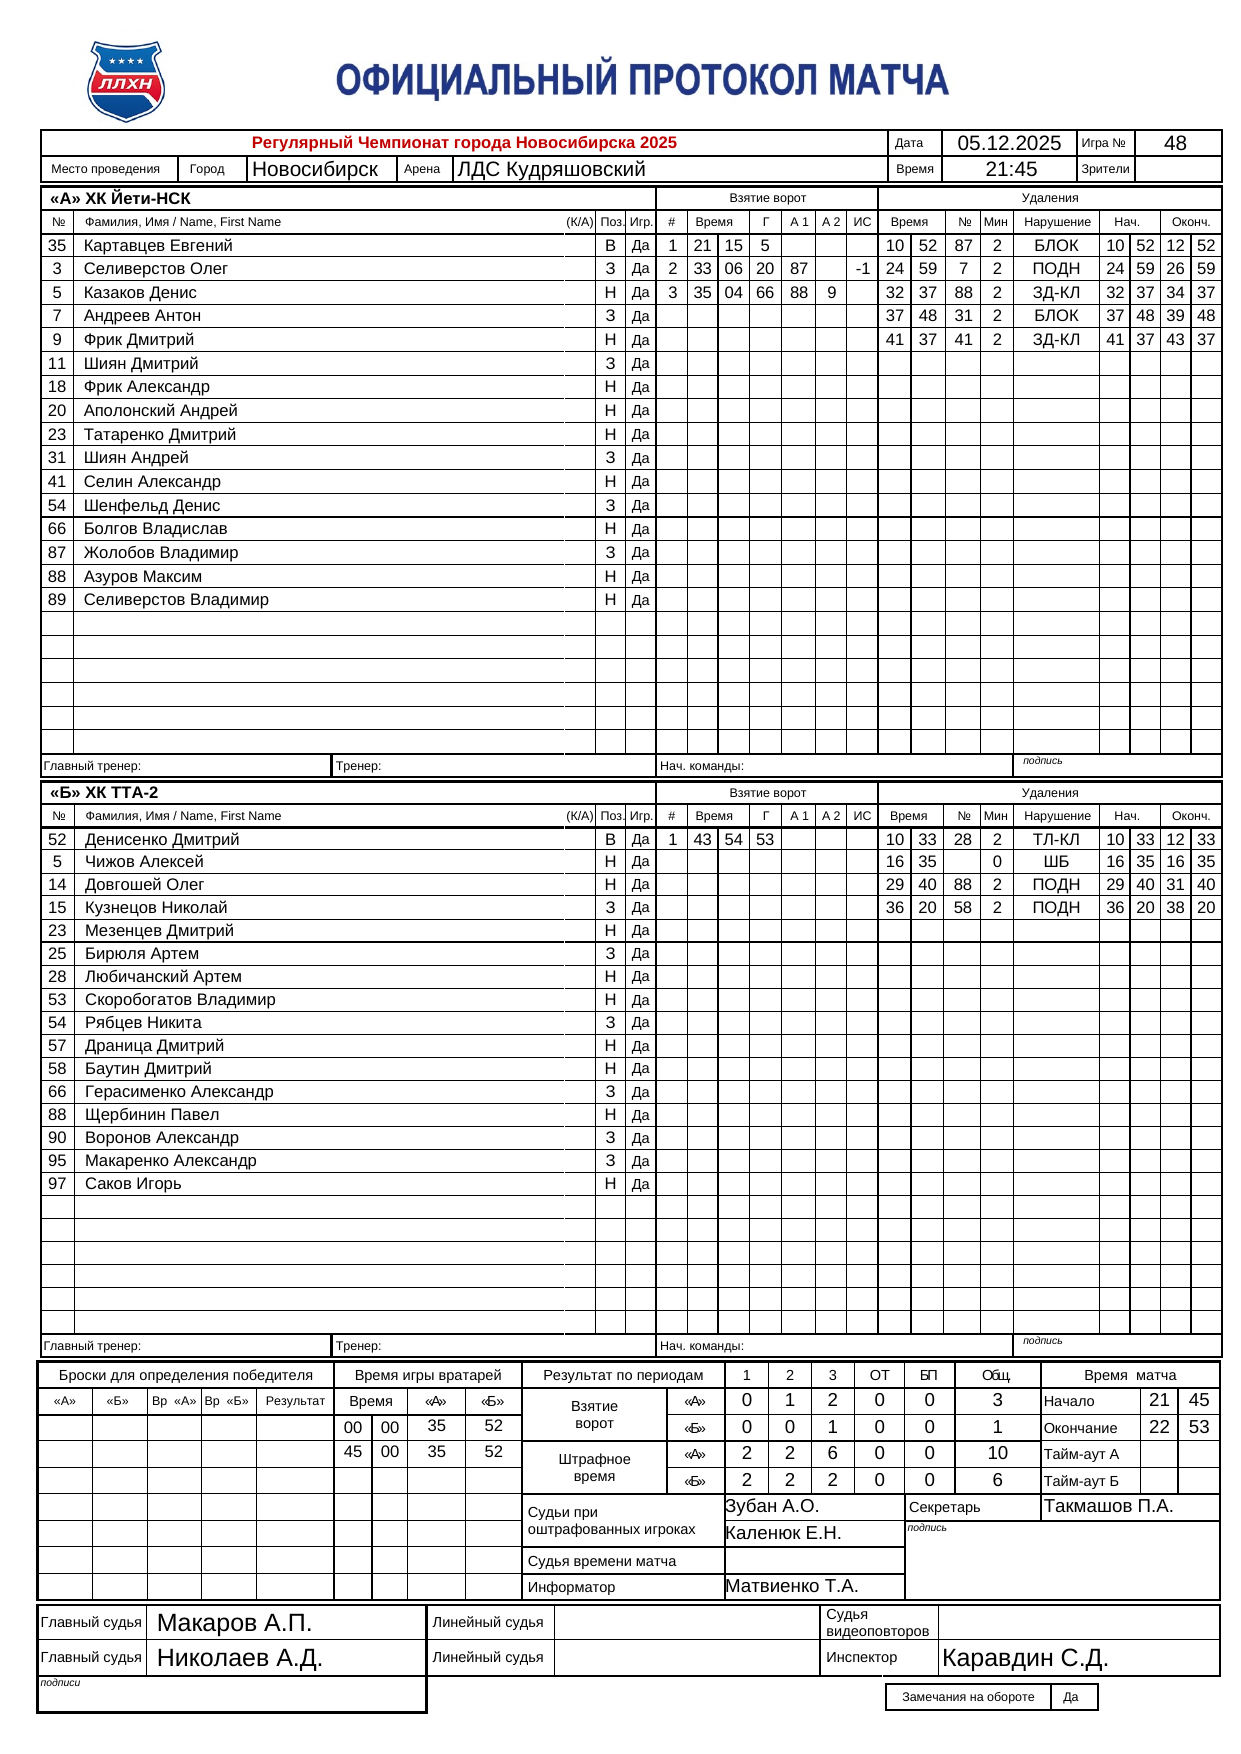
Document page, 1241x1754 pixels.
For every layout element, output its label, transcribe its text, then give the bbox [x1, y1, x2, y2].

table_cell Татаренко Дмитрий [74, 423, 564, 445]
table_cell [944, 920, 980, 941]
table_cell [1161, 920, 1190, 941]
table_cell 90 [42, 1127, 74, 1149]
table_cell [816, 1150, 846, 1172]
table_cell [719, 1104, 749, 1126]
table_cell Да [626, 494, 655, 516]
table_cell [626, 1242, 655, 1264]
table_cell [565, 565, 595, 587]
table_cell [1100, 1288, 1129, 1310]
table_cell [719, 518, 749, 540]
table_cell [1014, 376, 1099, 398]
table_cell [657, 730, 687, 753]
table_cell 40 [1192, 874, 1221, 895]
table_cell Саков Игорь [75, 1173, 564, 1195]
table_cell 52 [1131, 235, 1160, 256]
table_cell 88 [944, 874, 980, 895]
table_cell [1100, 1219, 1129, 1241]
table_cell [565, 1081, 595, 1103]
table_cell [719, 920, 749, 941]
table_cell [1192, 565, 1221, 587]
table_cell Оконч. [1161, 211, 1221, 233]
table_cell [565, 850, 595, 872]
table_cell Н [596, 376, 625, 398]
table_header ОТ [855, 1363, 904, 1387]
table_cell [847, 328, 877, 351]
table_cell [596, 730, 625, 753]
table_cell Нач. команды: [657, 1335, 1012, 1356]
table_cell Новосибирск [248, 157, 396, 181]
table_cell [1161, 1311, 1190, 1333]
table_cell [565, 612, 595, 634]
table_cell [782, 1012, 815, 1033]
table_cell [782, 1288, 815, 1310]
table_cell [1014, 352, 1099, 374]
table_cell [1192, 1035, 1221, 1057]
table_cell [688, 470, 717, 493]
table_cell [1131, 612, 1160, 634]
table_cell [1131, 1196, 1160, 1218]
table_cell [657, 518, 687, 540]
table_cell [847, 683, 877, 706]
table_cell [1100, 1058, 1129, 1079]
table_cell 22 [1141, 1415, 1177, 1440]
table_cell [750, 1035, 781, 1057]
table_cell [565, 636, 595, 658]
table_cell [981, 659, 1013, 682]
table_cell 87 [946, 235, 980, 256]
table_cell [565, 1242, 595, 1264]
table_cell [565, 518, 595, 540]
table_cell [750, 683, 781, 706]
table_cell БЛОК [1014, 235, 1099, 256]
table_cell [847, 1196, 877, 1218]
table_cell [148, 1521, 201, 1546]
table_cell Н [596, 1173, 625, 1195]
table_cell [944, 1265, 980, 1287]
table_cell Линейный судья [428, 1606, 554, 1639]
table_cell 37 [1131, 328, 1160, 351]
table_cell подпись [906, 1522, 1219, 1599]
table_cell [688, 612, 717, 634]
table_cell А 2 [816, 211, 846, 233]
table_cell Арена [398, 157, 452, 181]
table_cell Селиверстов Олег [74, 257, 564, 280]
table_cell [879, 518, 910, 540]
table_cell ЛДС Кудряшовский [454, 157, 887, 181]
table_cell [946, 730, 980, 753]
table_cell [74, 636, 564, 658]
table_cell [912, 1311, 943, 1333]
table_cell [1100, 659, 1129, 682]
table_cell [1131, 1058, 1160, 1079]
table_cell [1192, 1219, 1221, 1241]
table_cell [816, 850, 846, 872]
table_cell [1161, 1196, 1190, 1218]
table_cell [688, 874, 717, 895]
table_cell 0 [905, 1442, 954, 1467]
table_cell 0 [905, 1468, 954, 1493]
table_cell [847, 305, 877, 327]
table_cell [688, 966, 717, 987]
table_cell [719, 1311, 749, 1333]
table_cell [1100, 376, 1129, 398]
table_cell # [657, 211, 687, 233]
table_cell [912, 1242, 943, 1264]
table_cell [912, 636, 945, 658]
table_cell [75, 1265, 564, 1287]
table_cell [847, 1150, 877, 1172]
table_cell 10 [879, 829, 910, 849]
table_cell Да [626, 850, 655, 872]
table_cell [1014, 1081, 1099, 1103]
table_cell 2 [769, 1468, 811, 1493]
table_cell [750, 1196, 781, 1218]
table_cell [847, 943, 877, 964]
table_cell [879, 943, 910, 964]
table_cell [1131, 1311, 1160, 1333]
table_cell [981, 352, 1013, 374]
table_cell 18 [42, 376, 73, 398]
table_cell [981, 683, 1013, 706]
table_cell «А» [39, 1389, 92, 1413]
table_cell 2 [657, 257, 687, 280]
table_cell Главный тренер: [42, 1335, 330, 1356]
table_cell Андреев Антон [74, 305, 564, 327]
table_cell [596, 1265, 625, 1287]
table_cell [981, 494, 1013, 516]
table_cell 35 [408, 1416, 465, 1440]
table_cell [981, 1173, 1013, 1195]
table_cell [1161, 470, 1190, 493]
table_cell [719, 494, 749, 516]
table_cell [816, 1127, 846, 1149]
table_cell [879, 565, 910, 587]
table_cell Н [596, 920, 625, 941]
table_cell [39, 1494, 92, 1520]
table_cell [39, 1416, 92, 1440]
table_cell [657, 1196, 687, 1218]
table_cell 21 [688, 235, 717, 256]
table_cell [816, 683, 846, 706]
table_cell [1131, 1219, 1160, 1241]
table_cell Драница Дмитрий [75, 1035, 564, 1057]
table_cell [719, 874, 749, 895]
table_cell [719, 1012, 749, 1033]
table_cell [335, 1574, 371, 1599]
table_cell Селин Александр [74, 470, 564, 493]
table_cell [719, 707, 749, 729]
table_cell [1100, 920, 1129, 941]
table_cell [1161, 1127, 1190, 1149]
table_cell [202, 1574, 256, 1599]
table_cell (К/А) [565, 805, 595, 826]
table_cell 88 [782, 281, 815, 303]
table_cell [565, 1058, 595, 1079]
table_cell Да [626, 565, 655, 587]
table_cell 66 [42, 1081, 74, 1103]
table_cell [657, 683, 687, 706]
table_cell 52 [1192, 235, 1221, 256]
table_cell [719, 399, 749, 422]
table_cell [565, 896, 595, 918]
table_cell 35 [688, 281, 717, 303]
table_cell 37 [1131, 281, 1160, 303]
table_cell 29 [1100, 874, 1129, 895]
table_cell Да [626, 874, 655, 895]
table_cell [565, 707, 595, 729]
table_cell Да [626, 1058, 655, 1079]
table_cell [1192, 1058, 1221, 1079]
table_cell [816, 352, 846, 374]
table_cell [782, 1196, 815, 1218]
table_cell [719, 1288, 749, 1310]
table_cell [816, 494, 846, 516]
table_cell [1100, 352, 1129, 374]
table_cell [912, 423, 945, 445]
table_cell Время [688, 805, 749, 826]
table_cell [847, 1311, 877, 1333]
table_cell 2 [981, 874, 1013, 895]
table_cell ИС [847, 211, 877, 233]
table_cell [1131, 1012, 1160, 1033]
table_cell [912, 1196, 943, 1218]
table_cell Казаков Денис [74, 281, 564, 303]
table_cell [657, 850, 687, 872]
table_cell [1161, 352, 1190, 374]
table_cell [688, 1311, 717, 1333]
table_cell [719, 1127, 749, 1149]
table_cell [719, 541, 749, 564]
table_cell [1014, 1173, 1099, 1195]
table_cell [1161, 541, 1190, 564]
table_cell Взятие ворот [523, 1389, 666, 1440]
table_cell А 2 [816, 805, 846, 826]
table_cell «Б» [668, 1468, 724, 1493]
table_cell [946, 423, 980, 445]
table_cell Да [626, 1012, 655, 1033]
table_cell 20 [1192, 896, 1221, 918]
table_cell [75, 1288, 564, 1310]
table_cell 52 [912, 235, 945, 256]
table_cell 00 [335, 1416, 371, 1440]
table_cell [981, 920, 1013, 941]
table_cell [408, 1521, 465, 1546]
table_cell 21:45 [943, 157, 1076, 181]
table_cell [879, 1265, 910, 1287]
table_cell Зубан А.О. [726, 1495, 904, 1520]
table_cell [1100, 683, 1129, 706]
table_cell [912, 1058, 943, 1079]
table_cell [719, 446, 749, 469]
table_cell [981, 707, 1013, 729]
table_cell 35 [408, 1441, 465, 1467]
table_cell [1192, 1173, 1221, 1195]
table_cell Тренер: [333, 1335, 655, 1356]
table_cell (К/А) [565, 211, 595, 233]
table_cell Да [626, 423, 655, 445]
table_header «Б» ХК ТТА-2 [42, 783, 655, 803]
table_cell 34 [1161, 281, 1190, 303]
table_cell № [946, 211, 980, 233]
table_cell Тайм-аут Б [1042, 1468, 1140, 1493]
table_cell [1192, 966, 1221, 987]
table_cell [1131, 588, 1160, 611]
table_cell [408, 1547, 465, 1573]
table_cell [74, 730, 564, 753]
table_cell [847, 707, 877, 729]
table_cell [1192, 1012, 1221, 1033]
table_cell [74, 659, 564, 682]
table_cell 6 [812, 1442, 854, 1467]
table_cell [847, 659, 877, 682]
table_cell [750, 399, 781, 422]
table_cell [847, 494, 877, 516]
table_cell 0 [855, 1468, 904, 1493]
table_cell 95 [42, 1150, 74, 1172]
table_cell Линейный судья [428, 1640, 554, 1675]
table_cell [847, 636, 877, 658]
table_cell [719, 943, 749, 964]
table_cell [879, 1173, 910, 1195]
table_cell З [596, 1150, 625, 1172]
table_cell ПОДН [1014, 257, 1099, 280]
table_cell 41 [946, 328, 980, 351]
table_cell Н [596, 1058, 625, 1079]
table_cell [1131, 1127, 1160, 1149]
table_cell Да [626, 257, 655, 280]
table_cell [1161, 376, 1190, 398]
table_cell [912, 1012, 943, 1033]
table_cell [1192, 707, 1221, 729]
table_cell [750, 588, 781, 611]
table_cell [981, 1288, 1013, 1310]
table_cell [626, 683, 655, 706]
table_cell [981, 376, 1013, 398]
table_cell Денисенко Дмитрий [75, 829, 564, 849]
table_cell [912, 1265, 943, 1287]
table_cell [565, 423, 595, 445]
table_cell [719, 352, 749, 374]
table_cell [688, 1242, 717, 1264]
table_cell [688, 446, 717, 469]
table_cell Такмашов П.А. [1042, 1495, 1219, 1520]
table_cell [657, 874, 687, 895]
table_cell Н [596, 989, 625, 1011]
table_cell [750, 1242, 781, 1264]
table_cell [657, 896, 687, 918]
table_cell [782, 305, 815, 327]
table_cell 35 [42, 235, 73, 256]
table_header Игра № [1078, 131, 1134, 155]
table_cell [1014, 1104, 1099, 1126]
table_cell [719, 1196, 749, 1218]
table_cell [912, 1127, 943, 1149]
table_cell «А» [408, 1389, 465, 1413]
table_cell [1014, 470, 1099, 493]
table_cell [1192, 1150, 1221, 1172]
table_cell [42, 1265, 74, 1287]
table_cell [1014, 1196, 1099, 1218]
table_cell [1192, 588, 1221, 611]
table_cell 31 [42, 446, 73, 469]
table_cell [847, 989, 877, 1011]
table_cell [565, 281, 595, 303]
table_cell [657, 1035, 687, 1057]
table_cell [626, 1311, 655, 1333]
table_cell [257, 1441, 333, 1467]
table_cell [782, 376, 815, 398]
table_cell [750, 1311, 781, 1333]
table_cell [565, 494, 595, 516]
table_cell [657, 470, 687, 493]
table_cell [750, 470, 781, 493]
table_cell [1192, 1265, 1221, 1287]
table_cell Да [626, 1127, 655, 1149]
table_cell Нарушение [1014, 805, 1099, 826]
table_cell 7 [946, 257, 980, 280]
table_cell [847, 588, 877, 611]
table_cell Окончание [1042, 1415, 1140, 1440]
table_cell [565, 966, 595, 987]
table_cell [782, 446, 815, 469]
table_cell А 1 [782, 805, 815, 826]
table_cell [847, 1012, 877, 1033]
table_cell № [42, 211, 73, 233]
table_cell 45 [335, 1441, 371, 1467]
table_cell Н [596, 1035, 625, 1057]
table_cell Секретарь [906, 1495, 1040, 1520]
table_cell [408, 1468, 465, 1493]
table_cell 00 [373, 1441, 407, 1467]
table_cell 48 [912, 305, 945, 327]
table_cell [42, 659, 73, 682]
table_cell [981, 612, 1013, 634]
table_cell [782, 966, 815, 987]
table_cell ИС [847, 805, 877, 826]
table_cell [944, 1219, 980, 1241]
table_cell [912, 588, 945, 611]
table_cell 20 [42, 399, 73, 422]
table_cell [782, 636, 815, 658]
table_cell [981, 565, 1013, 587]
table_cell 10 [956, 1442, 1040, 1467]
table_cell [847, 1288, 877, 1310]
table_cell [657, 659, 687, 682]
table_cell [1100, 1173, 1129, 1195]
table_cell [719, 423, 749, 445]
table_cell [1131, 446, 1160, 469]
table_cell 2 [726, 1468, 768, 1493]
table_cell [782, 470, 815, 493]
table_cell 66 [750, 281, 781, 303]
table_cell [981, 588, 1013, 611]
table_cell 54 [42, 494, 73, 516]
table_cell [847, 1173, 877, 1195]
table_cell [719, 1081, 749, 1103]
table_cell [657, 352, 687, 374]
table_cell [981, 1311, 1013, 1333]
table_cell [688, 1150, 717, 1172]
table_cell Да [626, 943, 655, 964]
table_cell [1161, 659, 1190, 682]
table_cell [750, 376, 781, 398]
table_cell [847, 518, 877, 540]
table_cell 87 [782, 257, 815, 280]
table_cell [981, 470, 1013, 493]
table_cell [657, 446, 687, 469]
table_cell [879, 1242, 910, 1264]
table_cell [816, 1196, 846, 1218]
table_cell Да [626, 896, 655, 918]
table_header Взятие ворот [657, 783, 877, 803]
table_cell [912, 1104, 943, 1126]
table_cell [1131, 352, 1160, 374]
table_cell [657, 423, 687, 445]
table_cell [847, 446, 877, 469]
table_cell [816, 399, 846, 422]
table_cell [782, 588, 815, 611]
table_cell [816, 541, 846, 564]
table_cell [408, 1574, 465, 1599]
table_cell [912, 683, 945, 706]
table_cell [1131, 636, 1160, 658]
table_cell 59 [1131, 257, 1160, 280]
table_cell [750, 1104, 781, 1126]
table_cell 35 [912, 850, 943, 872]
table_cell Да [626, 1035, 655, 1057]
table_cell [1192, 989, 1221, 1011]
table_cell [1192, 399, 1221, 422]
table_cell [782, 352, 815, 374]
table_cell [782, 707, 815, 729]
table_cell [879, 1219, 910, 1241]
table_cell З [596, 352, 625, 374]
table_cell Щербинин Павел [75, 1104, 564, 1126]
table_cell [719, 1058, 749, 1079]
table_cell 15 [719, 235, 749, 256]
table_cell [750, 494, 781, 516]
table_cell [750, 423, 781, 445]
table_cell 31 [946, 305, 980, 327]
table_cell [1161, 943, 1190, 964]
table_cell [1131, 659, 1160, 682]
table_cell [688, 636, 717, 658]
table_cell [74, 683, 564, 706]
table_cell [1014, 636, 1099, 658]
table_cell [912, 966, 943, 987]
table_cell [626, 659, 655, 682]
table_cell 52 [466, 1441, 521, 1467]
table_cell З [596, 541, 625, 564]
table_cell Герасименко Александр [75, 1081, 564, 1103]
table_cell [719, 850, 749, 872]
table_cell [202, 1416, 256, 1440]
table_cell [1014, 1035, 1099, 1057]
table_cell [912, 470, 945, 493]
table_cell Игр. [626, 211, 655, 233]
table_cell подписи [39, 1677, 425, 1711]
table_cell 2 [812, 1389, 854, 1413]
table_cell Макаров А.П. [147, 1606, 425, 1639]
table_cell Селиверстов Владимир [74, 588, 564, 611]
table_cell [257, 1468, 333, 1493]
table_cell [42, 730, 73, 753]
table_cell 53 [1179, 1415, 1219, 1440]
table_cell 0 [855, 1442, 904, 1467]
table_cell [719, 989, 749, 1011]
table_cell [657, 376, 687, 398]
table_cell [688, 1219, 717, 1241]
table_cell [782, 399, 815, 422]
table_cell [1100, 612, 1129, 634]
table_cell [782, 1104, 815, 1126]
table_cell [1131, 966, 1160, 987]
table_cell [42, 1311, 74, 1333]
table_cell [879, 1058, 910, 1079]
table_cell Да [626, 989, 655, 1011]
table_cell Да [626, 328, 655, 351]
table_cell [879, 659, 910, 682]
table_cell 48 [1131, 305, 1160, 327]
table_cell 1 [657, 829, 687, 849]
table_cell [879, 470, 910, 493]
table_cell Скоробогатов Владимир [75, 989, 564, 1011]
table_cell 48 [1192, 305, 1221, 327]
table_cell [1192, 352, 1221, 374]
table_header Удаления [879, 188, 1221, 209]
table_cell 33 [912, 829, 943, 849]
table_cell [719, 376, 749, 398]
table_cell [657, 494, 687, 516]
table_cell [782, 920, 815, 941]
table_cell [816, 1311, 846, 1333]
table_cell Да [626, 281, 655, 303]
table_cell [626, 1219, 655, 1241]
table_cell 5 [750, 235, 781, 256]
table_cell -1 [847, 257, 877, 280]
table_cell [1100, 730, 1129, 753]
table_cell Н [596, 565, 625, 587]
table_cell [981, 399, 1013, 422]
table_cell [944, 1311, 980, 1333]
table_cell [719, 1035, 749, 1057]
table_cell [719, 1173, 749, 1195]
table_cell [688, 896, 717, 918]
table_header Результат по периодам [523, 1363, 724, 1387]
table_cell [1192, 1104, 1221, 1126]
table_cell [981, 1081, 1013, 1103]
table_cell [596, 659, 625, 682]
table_cell [782, 565, 815, 587]
table_cell [816, 920, 846, 941]
table_cell Да [626, 1173, 655, 1195]
table_cell 16 [879, 850, 910, 872]
table_cell [1131, 683, 1160, 706]
table_cell [946, 636, 980, 658]
table_cell [335, 1494, 371, 1520]
table_cell [1014, 989, 1099, 1011]
table_cell [912, 1150, 943, 1172]
table_cell [719, 966, 749, 987]
table_cell 15 [42, 896, 74, 918]
table_cell [626, 1288, 655, 1310]
table_cell [373, 1574, 407, 1599]
table_cell [93, 1416, 147, 1440]
table_cell [1131, 1265, 1160, 1287]
table_cell № [42, 805, 74, 826]
table_cell 25 [42, 943, 74, 964]
table_cell [912, 989, 943, 1011]
table_cell 5 [42, 281, 73, 303]
table_cell Н [596, 874, 625, 895]
table_cell Г [750, 805, 781, 826]
table_cell Поз. [596, 211, 625, 233]
table_cell [944, 1035, 980, 1057]
table_cell 16 [1100, 850, 1129, 872]
table_cell [1161, 399, 1190, 422]
table_cell [946, 518, 980, 540]
table_cell [946, 541, 980, 564]
table_cell [816, 1265, 846, 1287]
table_cell [946, 494, 980, 516]
table_cell [847, 850, 877, 872]
table_cell [782, 1219, 815, 1241]
table_cell 24 [1100, 257, 1129, 280]
table_cell [39, 1441, 92, 1467]
table_cell БЛОК [1014, 305, 1099, 327]
table_cell [1014, 494, 1099, 516]
table_cell Фрик Александр [74, 376, 564, 398]
table_cell 0 [726, 1415, 768, 1440]
table_cell 9 [42, 328, 73, 351]
table_cell [42, 1288, 74, 1310]
table_cell [847, 1219, 877, 1241]
table_cell 52 [466, 1416, 521, 1440]
table_cell [596, 1242, 625, 1264]
table_cell [565, 235, 595, 256]
table_cell [688, 376, 717, 398]
table_header «А» ХК Йети-НСК [42, 188, 655, 209]
table_cell 24 [879, 257, 910, 280]
table_cell [782, 494, 815, 516]
table_cell [565, 1127, 595, 1149]
table_cell [688, 920, 717, 941]
table_cell [257, 1494, 333, 1520]
table_cell [657, 588, 687, 611]
table_cell 39 [1161, 305, 1190, 327]
table_cell [847, 541, 877, 564]
table_cell [981, 1104, 1013, 1126]
table_cell 58 [42, 1058, 74, 1079]
table_cell [1161, 1081, 1190, 1103]
table_cell [816, 612, 846, 634]
table_cell [657, 399, 687, 422]
table_cell 23 [42, 423, 73, 445]
table_cell [148, 1547, 201, 1573]
table_cell Вр «А» [148, 1389, 201, 1413]
table_cell [657, 989, 687, 1011]
table_cell [1161, 1012, 1190, 1033]
table_cell [1131, 1173, 1160, 1195]
table_cell З [596, 943, 625, 964]
table_cell [816, 328, 846, 351]
table_cell Мезенцев Дмитрий [75, 920, 564, 941]
table_cell [1100, 1081, 1129, 1103]
table_cell [847, 1242, 877, 1264]
table_cell Рябцев Никита [75, 1012, 564, 1033]
table_cell Инспектор [821, 1640, 938, 1675]
table_cell З [596, 896, 625, 918]
table_cell 32 [1100, 281, 1129, 303]
table_cell 41 [42, 470, 73, 493]
table_cell Макаренко Александр [75, 1150, 564, 1172]
table_cell [1131, 1104, 1160, 1126]
table_cell «А» [668, 1442, 724, 1467]
table_cell [981, 518, 1013, 540]
table_cell [719, 1242, 749, 1264]
table_cell [944, 1104, 980, 1126]
table_cell [688, 1012, 717, 1033]
table_cell [1100, 1035, 1129, 1057]
table_cell 10 [1100, 235, 1129, 256]
table_cell [1014, 1219, 1099, 1241]
table_cell [944, 1173, 980, 1195]
table_cell [879, 1035, 910, 1057]
table_cell [912, 1219, 943, 1241]
table_cell 14 [42, 874, 74, 895]
table_cell [816, 707, 846, 729]
table_cell [565, 943, 595, 964]
table_cell 0 [855, 1415, 904, 1440]
table_cell 21 [1141, 1389, 1177, 1413]
table_cell [1161, 636, 1190, 658]
table_cell [466, 1521, 521, 1546]
table_cell [782, 518, 815, 540]
table_cell [782, 683, 815, 706]
table_cell [1100, 399, 1129, 422]
table_cell [879, 446, 910, 469]
table_cell [946, 470, 980, 493]
table_cell [466, 1468, 521, 1493]
table_cell Да [626, 305, 655, 327]
table_cell 3 [42, 257, 73, 280]
table_cell [750, 920, 781, 941]
table_cell [555, 1606, 819, 1639]
table_cell В [596, 235, 625, 256]
table_cell 20 [912, 896, 943, 918]
table_cell [1192, 518, 1221, 540]
table_cell [1100, 446, 1129, 469]
table_cell [1100, 707, 1129, 729]
table_cell ШБ [1014, 850, 1099, 872]
table_cell Судьи при оштрафованных игроках [523, 1495, 724, 1546]
table_cell 28 [42, 966, 74, 987]
table_cell [1131, 423, 1160, 445]
table_cell [688, 943, 717, 964]
table_cell [565, 305, 595, 327]
table_cell [750, 1219, 781, 1241]
table_cell [912, 659, 945, 682]
table_cell Чижов Алексей [75, 850, 564, 872]
table_cell Жолобов Владимир [74, 541, 564, 564]
table_cell [688, 1035, 717, 1057]
table_cell [1100, 541, 1129, 564]
table_cell [1131, 518, 1160, 540]
table_cell [750, 612, 781, 634]
table_cell [1100, 588, 1129, 611]
table_cell [816, 1242, 846, 1264]
table_cell Да [626, 1081, 655, 1103]
table_cell ПОДН [1014, 874, 1099, 895]
table_cell [1131, 1035, 1160, 1057]
table_cell [879, 989, 910, 1011]
table_cell [782, 328, 815, 351]
table_cell [1014, 565, 1099, 587]
table_cell [42, 707, 73, 729]
table_cell 89 [42, 588, 73, 611]
table_cell [565, 683, 595, 706]
table_cell [1192, 683, 1221, 706]
table_cell [944, 1150, 980, 1172]
table_cell [93, 1441, 147, 1467]
table_cell Время [879, 211, 945, 233]
table_cell Время [335, 1389, 407, 1413]
table_cell 37 [1100, 305, 1129, 327]
table_cell [944, 1127, 980, 1149]
table_cell [981, 1150, 1013, 1172]
table_cell [750, 1150, 781, 1172]
table_cell [879, 1127, 910, 1149]
table_cell 54 [719, 829, 749, 849]
table_cell [782, 659, 815, 682]
table_cell [912, 707, 945, 729]
table_cell [565, 541, 595, 564]
table_cell [981, 446, 1013, 469]
table_cell Каленюк Е.Н. [726, 1521, 904, 1546]
table_cell [719, 470, 749, 493]
table_cell 5 [42, 850, 74, 872]
table_cell 37 [1192, 328, 1221, 351]
table_cell [1014, 1288, 1099, 1310]
table_cell [466, 1494, 521, 1520]
table_cell [1161, 707, 1190, 729]
table_cell [1161, 446, 1190, 469]
table_cell [847, 1127, 877, 1149]
table_cell [1192, 659, 1221, 682]
table_cell [657, 328, 687, 351]
table_cell «Б» [93, 1389, 147, 1413]
table_cell [688, 1173, 717, 1195]
table_cell 59 [1192, 257, 1221, 280]
table_cell [1100, 1127, 1129, 1149]
table_cell [847, 423, 877, 445]
table_cell [373, 1521, 407, 1546]
table_cell Главный судья [39, 1606, 146, 1639]
table_cell [981, 1265, 1013, 1287]
table_cell [946, 399, 980, 422]
table_cell [1100, 1012, 1129, 1033]
table_cell [816, 376, 846, 398]
table_cell [1136, 157, 1221, 181]
table_cell 12 [1161, 829, 1190, 849]
table_cell [688, 305, 717, 327]
table_cell 0 [905, 1415, 954, 1440]
table_cell [981, 423, 1013, 445]
table_cell [1161, 494, 1190, 516]
table_cell [912, 376, 945, 398]
table_cell 1 [657, 235, 687, 256]
table_cell [912, 541, 945, 564]
table_cell [782, 1081, 815, 1103]
table_header Время матча [1042, 1363, 1219, 1387]
table_header Удаления [879, 783, 1221, 803]
table_cell [847, 565, 877, 587]
table_cell [912, 352, 945, 374]
table_cell [565, 376, 595, 398]
table_cell Поз. [596, 805, 625, 826]
table_cell Фамилия, Имя / Name, First Name [75, 805, 565, 826]
table_cell [596, 612, 625, 634]
table_cell Да [626, 588, 655, 611]
table_cell 41 [879, 328, 910, 351]
table_cell [1100, 1150, 1129, 1172]
table_cell Начало [1042, 1389, 1140, 1413]
table_cell 20 [750, 257, 781, 280]
table_cell [626, 1265, 655, 1287]
table_cell [1014, 920, 1099, 941]
table_cell [981, 966, 1013, 987]
table_cell [750, 446, 781, 469]
table_cell Да [626, 541, 655, 564]
table_cell 2 [981, 235, 1013, 256]
table_cell [939, 1606, 1219, 1639]
table_cell [257, 1547, 333, 1573]
table_cell [879, 494, 910, 516]
table_cell [782, 1150, 815, 1172]
table_cell [1100, 943, 1129, 964]
table_cell [879, 423, 910, 445]
table_cell Да [626, 470, 655, 493]
table_cell Тренер: [333, 755, 655, 776]
table_cell [782, 235, 815, 256]
table_cell [1179, 1468, 1219, 1493]
table_cell [750, 541, 781, 564]
table_cell [750, 730, 781, 753]
table_cell [750, 1012, 781, 1033]
table_cell Судья видеоповторов [821, 1606, 938, 1639]
table_cell [428, 1677, 882, 1711]
table_cell 37 [912, 281, 945, 303]
table_cell 29 [879, 874, 910, 895]
table_cell [847, 920, 877, 941]
table_cell 00 [373, 1416, 407, 1440]
table_cell Аполонский Андрей [74, 399, 564, 422]
table_cell [1100, 1311, 1129, 1333]
table_cell [981, 1196, 1013, 1218]
table_cell [750, 1265, 781, 1287]
table_cell [879, 1104, 910, 1126]
table_cell [202, 1468, 256, 1493]
table_cell Да [626, 920, 655, 941]
table_cell [946, 588, 980, 611]
table_cell Н [596, 470, 625, 493]
table_cell [596, 1219, 625, 1241]
table_header Регулярный Чемпионат города Новосибирска 2025 [42, 131, 887, 155]
table_cell А 1 [782, 211, 815, 233]
table_cell [816, 1104, 846, 1126]
table_cell Результат [257, 1389, 333, 1413]
table_cell [912, 446, 945, 469]
table_cell [565, 1150, 595, 1172]
table_cell [1100, 565, 1129, 587]
table_cell Каравдин С.Д. [939, 1640, 1219, 1675]
table_cell [782, 1127, 815, 1149]
table_cell 3 [657, 281, 687, 303]
table_cell подпись [1014, 1335, 1221, 1356]
table_cell [816, 518, 846, 540]
table_cell [912, 612, 945, 634]
table_cell 33 [1131, 829, 1160, 849]
table_cell [879, 588, 910, 611]
table_cell 16 [1161, 850, 1190, 872]
table_cell [335, 1521, 371, 1546]
table_cell ЗД-КЛ [1014, 328, 1099, 351]
table_cell Да [626, 399, 655, 422]
table_cell [1192, 1242, 1221, 1264]
table_cell [688, 518, 717, 540]
table_cell [626, 612, 655, 634]
table_cell [912, 1081, 943, 1103]
table_cell Мин [981, 211, 1013, 233]
table_cell [816, 565, 846, 587]
table_cell 40 [1131, 874, 1160, 895]
table_cell [847, 1265, 877, 1287]
table_cell [750, 1081, 781, 1103]
table_cell [373, 1468, 407, 1493]
table_cell [688, 1081, 717, 1103]
table_cell [1100, 518, 1129, 540]
table_cell [946, 659, 980, 682]
table_cell [879, 376, 910, 398]
table_cell [1014, 943, 1099, 964]
table_cell [782, 1035, 815, 1057]
table_cell [1131, 730, 1160, 753]
table_cell 38 [1161, 896, 1190, 918]
table_cell 2 [981, 257, 1013, 280]
table_cell [879, 399, 910, 422]
table_cell ТЛ-КЛ [1014, 829, 1099, 849]
table_cell [565, 1288, 595, 1310]
table_cell [847, 896, 877, 918]
table_cell [981, 1035, 1013, 1057]
table_cell [816, 659, 846, 682]
table_cell [1014, 612, 1099, 634]
table_cell [1131, 1150, 1160, 1172]
table_cell [750, 707, 781, 729]
table_cell [847, 1058, 877, 1079]
table_cell 33 [688, 257, 717, 280]
table_cell 58 [944, 896, 980, 918]
table_cell [1100, 1104, 1129, 1126]
table_cell Н [596, 966, 625, 987]
table_cell 43 [688, 829, 717, 849]
table_cell [335, 1468, 371, 1493]
table_cell [1100, 494, 1129, 516]
table_cell [750, 636, 781, 658]
table_cell 2 [981, 829, 1013, 849]
table_cell 26 [1161, 257, 1190, 280]
table_cell Болгов Владислав [74, 518, 564, 540]
table_cell [688, 989, 717, 1011]
table_cell [688, 659, 717, 682]
table_cell Фамилия, Имя / Name, First Name [74, 211, 565, 233]
table_cell 87 [42, 541, 73, 564]
table_cell [408, 1494, 465, 1520]
table_cell 40 [912, 874, 943, 895]
table_cell Главный тренер: [42, 755, 330, 776]
table_cell 0 [981, 850, 1013, 872]
table_cell [1100, 989, 1129, 1011]
table_cell [1131, 920, 1160, 941]
table_cell Время [889, 157, 941, 181]
table_cell [657, 541, 687, 564]
table_cell [688, 565, 717, 587]
table_cell [688, 423, 717, 445]
table_cell [879, 1288, 910, 1310]
table_cell [75, 1219, 564, 1241]
table_cell [657, 1150, 687, 1172]
table_cell [879, 1150, 910, 1172]
table_cell [1131, 565, 1160, 587]
table_cell [750, 328, 781, 351]
table_cell [565, 399, 595, 422]
table_cell [688, 541, 717, 564]
table_cell [719, 588, 749, 611]
table_cell [944, 943, 980, 964]
table_cell [1161, 423, 1190, 445]
table_cell З [596, 494, 625, 516]
table_cell [981, 1058, 1013, 1079]
table_cell [626, 707, 655, 729]
table_cell [883, 1677, 1220, 1681]
table_cell [657, 1288, 687, 1310]
table_header Да [1052, 1685, 1097, 1709]
table_cell [912, 518, 945, 540]
table_cell [847, 1035, 877, 1057]
table_cell [257, 1416, 333, 1440]
table_cell 33 [1192, 829, 1221, 849]
table_cell Шенфельд Денис [74, 494, 564, 516]
table_cell [719, 612, 749, 634]
table_cell [1179, 1441, 1219, 1467]
table_cell [1100, 470, 1129, 493]
table_cell [946, 612, 980, 634]
table_cell 52 [42, 829, 74, 849]
table_cell подпись [1014, 755, 1221, 776]
table_cell [335, 1547, 371, 1573]
table_cell [565, 1311, 595, 1333]
table_cell [879, 541, 910, 564]
table_cell [1131, 1081, 1160, 1103]
table_cell Нач. [1100, 211, 1160, 233]
table_cell [981, 1242, 1013, 1264]
table_cell 36 [1100, 896, 1129, 918]
table_cell [847, 1081, 877, 1103]
table_cell [1192, 636, 1221, 658]
table_cell [879, 966, 910, 987]
table_cell [1014, 1127, 1099, 1149]
table_cell [148, 1494, 201, 1520]
table_header 3 [812, 1363, 854, 1387]
table_cell [719, 1150, 749, 1172]
table_cell [42, 683, 73, 706]
table_cell [1192, 1127, 1221, 1149]
table_cell [42, 1242, 74, 1264]
table_cell [946, 707, 980, 729]
table_cell [944, 1242, 980, 1264]
table_cell [466, 1574, 521, 1599]
table_cell [1192, 446, 1221, 469]
table_cell [202, 1521, 256, 1546]
table_cell Г [750, 211, 781, 233]
table_cell [1141, 1468, 1177, 1493]
table_cell [688, 352, 717, 374]
table_cell [657, 1265, 687, 1287]
table_cell Воронов Александр [75, 1127, 564, 1149]
table_cell 0 [769, 1415, 811, 1440]
table_cell [1100, 1242, 1129, 1264]
table_cell [1192, 730, 1221, 753]
table_cell [879, 1081, 910, 1103]
table_cell Нач. команды: [657, 755, 1012, 776]
table_cell [879, 920, 910, 941]
table_cell Да [626, 518, 655, 540]
table_cell 88 [42, 565, 73, 587]
table_cell [1161, 612, 1190, 634]
table_cell [1192, 541, 1221, 564]
table_header Броски для определения победителя [39, 1363, 333, 1387]
table_cell [1014, 423, 1099, 445]
table_cell [148, 1574, 201, 1599]
table_cell [782, 1265, 815, 1287]
table_cell 2 [769, 1442, 811, 1467]
table_cell 53 [750, 829, 781, 849]
table_cell [782, 1173, 815, 1195]
table_cell [74, 707, 564, 729]
table_cell [944, 1081, 980, 1103]
table_cell [42, 1219, 74, 1241]
table_cell ЗД-КЛ [1014, 281, 1099, 303]
table_cell [688, 588, 717, 611]
table_cell [1014, 518, 1099, 540]
table_cell [1161, 730, 1190, 753]
table_cell [1131, 494, 1160, 516]
table_cell [847, 612, 877, 634]
table_cell [596, 1288, 625, 1310]
picture [5, 28, 1179, 129]
table_cell Оконч. [1161, 805, 1221, 826]
table_cell [782, 541, 815, 564]
table_cell [148, 1441, 201, 1467]
table_cell [816, 1035, 846, 1057]
table_cell [750, 565, 781, 587]
table_cell [626, 730, 655, 753]
table_cell [257, 1521, 333, 1546]
table_cell [944, 966, 980, 987]
table_cell [981, 943, 1013, 964]
table_cell [1014, 541, 1099, 564]
table_cell [1131, 399, 1160, 422]
table_cell Довгошей Олег [75, 874, 564, 895]
table_cell [688, 707, 717, 729]
table_cell 36 [879, 896, 910, 918]
table_cell [1161, 1265, 1190, 1287]
table_cell 28 [944, 829, 980, 849]
table_cell [750, 896, 781, 918]
table_cell Шиян Андрей [74, 446, 564, 469]
table_cell [657, 1311, 687, 1333]
table_cell [657, 1242, 687, 1264]
table_cell [1161, 966, 1190, 987]
table_cell [847, 966, 877, 987]
table_cell [816, 943, 846, 964]
table_cell Н [596, 423, 625, 445]
table_cell [912, 1173, 943, 1195]
table_cell [75, 1242, 564, 1264]
table_cell [596, 636, 625, 658]
table_cell [1014, 659, 1099, 682]
table_cell Город [179, 157, 246, 181]
table_cell [657, 1173, 687, 1195]
table_header Замечания на обороте [887, 1685, 1050, 1709]
table_cell «А» [668, 1389, 724, 1413]
table_cell [750, 989, 781, 1011]
table_cell [688, 683, 717, 706]
table_cell [912, 1035, 943, 1057]
table_cell [1192, 423, 1221, 445]
table_cell Николаев А.Д. [147, 1640, 425, 1675]
table_cell 31 [1161, 874, 1190, 895]
table_cell [1161, 1242, 1190, 1264]
table_cell [657, 943, 687, 964]
table_cell [816, 1058, 846, 1079]
table_cell [816, 446, 846, 469]
table_cell [946, 565, 980, 587]
table_cell [39, 1521, 92, 1546]
table_cell З [596, 1081, 625, 1103]
table_cell [912, 494, 945, 516]
table_cell [1014, 1150, 1099, 1172]
table_cell Время [688, 211, 749, 233]
table_cell [1131, 1288, 1160, 1310]
table_cell 1 [769, 1389, 811, 1413]
table_cell Место проведения [42, 157, 177, 181]
table_cell ПОДН [1014, 896, 1099, 918]
table_cell Азуров Максим [74, 565, 564, 587]
table_cell [847, 829, 877, 849]
table_cell [657, 612, 687, 634]
table_cell Н [596, 518, 625, 540]
table_cell [1099, 1682, 1220, 1711]
table_cell [719, 565, 749, 587]
table_cell [912, 565, 945, 587]
table_cell [816, 966, 846, 987]
table_header Взятие ворот [657, 188, 877, 209]
table_header БП [905, 1363, 954, 1387]
table_cell Мин [981, 805, 1013, 826]
table_cell Штрафное время [523, 1442, 666, 1493]
table_cell [782, 612, 815, 634]
table_cell [944, 1196, 980, 1218]
table_header 2 [769, 1363, 811, 1387]
table_cell [782, 989, 815, 1011]
table_cell Фрик Дмитрий [74, 328, 564, 351]
table_cell [750, 850, 781, 872]
table_cell [912, 920, 943, 941]
table_cell [1014, 1012, 1099, 1033]
table_cell [565, 352, 595, 374]
table_cell [688, 399, 717, 422]
table_cell [93, 1468, 147, 1493]
table_cell [257, 1574, 333, 1599]
table_cell [719, 1265, 749, 1287]
table_cell [981, 541, 1013, 564]
table_cell [1161, 1173, 1190, 1195]
table_cell [750, 1058, 781, 1079]
table_header 48 [1136, 131, 1221, 155]
table_cell [1192, 943, 1221, 964]
table_cell 41 [1100, 328, 1129, 351]
table_cell [688, 1104, 717, 1126]
table_cell [1161, 518, 1190, 540]
table_cell [816, 1081, 846, 1103]
table_cell [944, 1012, 980, 1033]
table_cell [626, 1196, 655, 1218]
table_cell [816, 874, 846, 895]
table_cell [944, 989, 980, 1011]
table_cell [1100, 966, 1129, 987]
table_cell [944, 1058, 980, 1079]
table_cell [782, 1311, 815, 1333]
table_cell [148, 1468, 201, 1493]
table_cell [847, 352, 877, 374]
table_cell [373, 1547, 407, 1573]
table_cell Время [879, 805, 943, 826]
table_cell 7 [42, 305, 73, 327]
table_cell [565, 829, 595, 849]
table_cell Да [626, 352, 655, 374]
table_cell [1192, 470, 1221, 493]
table_cell 57 [42, 1035, 74, 1057]
table_cell [879, 1311, 910, 1333]
table_header Время игры вратарей [335, 1363, 521, 1387]
table_cell Картавцев Евгений [74, 235, 564, 256]
table_header 1 [726, 1363, 768, 1387]
table_cell [75, 1311, 564, 1333]
table_cell № [944, 805, 980, 826]
table_cell [1014, 446, 1099, 469]
table_cell [944, 850, 980, 872]
table_cell [1192, 494, 1221, 516]
table_cell [816, 1012, 846, 1033]
table_cell [565, 1035, 595, 1057]
table_cell [1161, 565, 1190, 587]
table_cell [1161, 1104, 1190, 1126]
table_cell 10 [1100, 829, 1129, 849]
table_cell [657, 305, 687, 327]
table_cell 2 [981, 328, 1013, 351]
table_cell [657, 966, 687, 987]
table_cell [1131, 470, 1160, 493]
table_cell [816, 989, 846, 1011]
table_cell 2 [981, 896, 1013, 918]
table_cell [688, 1127, 717, 1149]
table_cell Любичанский Артем [75, 966, 564, 987]
table_cell 37 [1192, 281, 1221, 303]
table_cell [74, 612, 564, 634]
table_cell [879, 636, 910, 658]
table_cell «Б» [668, 1415, 724, 1440]
table_cell 0 [726, 1389, 768, 1413]
table_cell [726, 1548, 904, 1573]
table_cell Главный судья [39, 1640, 146, 1675]
table_cell Баутин Дмитрий [75, 1058, 564, 1079]
table_cell [1192, 1196, 1221, 1218]
table_cell Н [596, 399, 625, 422]
table_cell [93, 1574, 147, 1599]
table_cell [750, 518, 781, 540]
table_cell [847, 1104, 877, 1126]
table_cell [1131, 1242, 1160, 1264]
table_cell [596, 1311, 625, 1333]
table_cell Шиян Дмитрий [74, 352, 564, 374]
table_cell 3 [956, 1389, 1040, 1413]
table_cell [688, 1265, 717, 1287]
table_cell [879, 612, 910, 634]
table_cell [879, 683, 910, 706]
table_cell [750, 305, 781, 327]
table_cell [1014, 707, 1099, 729]
table_cell [688, 730, 717, 753]
table_cell [657, 707, 687, 729]
table_cell [565, 920, 595, 941]
table_cell 9 [816, 281, 846, 303]
table_cell [782, 874, 815, 895]
table_cell [39, 1574, 92, 1599]
table_cell [719, 328, 749, 351]
table_cell [847, 874, 877, 895]
table_cell [1131, 376, 1160, 398]
table_cell [719, 896, 749, 918]
table_cell Игр. [626, 805, 655, 826]
table_cell [847, 235, 877, 256]
table_cell З [596, 305, 625, 327]
table_cell Кузнецов Николай [75, 896, 564, 918]
table_cell Н [596, 281, 625, 303]
table_cell З [596, 257, 625, 280]
table_cell В [596, 829, 625, 849]
table_cell [750, 659, 781, 682]
table_cell 04 [719, 281, 749, 303]
table_cell [981, 730, 1013, 753]
table_cell [373, 1494, 407, 1520]
table_cell [1161, 588, 1190, 611]
table_cell # [657, 805, 687, 826]
table_cell [912, 730, 945, 753]
table_cell [565, 446, 595, 469]
table_cell [719, 730, 749, 753]
table_cell [719, 305, 749, 327]
table_cell [596, 1196, 625, 1218]
table_cell [782, 850, 815, 872]
table_cell [1014, 966, 1099, 987]
table_cell [981, 1127, 1013, 1149]
table_cell [565, 257, 595, 280]
table_cell [847, 730, 877, 753]
table_cell 1 [956, 1415, 1040, 1440]
table_cell 54 [42, 1012, 74, 1033]
table_cell 45 [1179, 1389, 1219, 1413]
table_cell Н [596, 328, 625, 351]
table_cell [1014, 1311, 1099, 1333]
table_cell [565, 470, 595, 493]
table_cell [750, 1288, 781, 1310]
table_cell 06 [719, 257, 749, 280]
table_cell [565, 1196, 595, 1218]
table_cell [688, 1196, 717, 1218]
table_cell [1192, 920, 1221, 941]
table_cell [946, 683, 980, 706]
table_cell [719, 683, 749, 706]
table_cell [816, 636, 846, 658]
table_cell Да [626, 1150, 655, 1172]
table_cell [847, 470, 877, 493]
table_cell Матвиенко Т.А. [726, 1575, 904, 1599]
table_cell [657, 636, 687, 658]
table_cell Судья времени матча [523, 1548, 724, 1573]
table_cell [39, 1468, 92, 1493]
table_cell [1141, 1441, 1177, 1467]
table_cell [1014, 730, 1099, 753]
table_cell 10 [879, 235, 910, 256]
table_cell Н [596, 850, 625, 872]
table_cell 35 [1192, 850, 1221, 872]
table_cell Да [626, 1104, 655, 1126]
table_cell Зрители [1078, 157, 1134, 181]
table_cell [816, 235, 846, 256]
table_cell [688, 850, 717, 872]
table_cell [1131, 707, 1160, 729]
table_cell [565, 1104, 595, 1126]
table_cell [93, 1547, 147, 1573]
table_cell [782, 896, 815, 918]
table_cell Нарушение [1014, 211, 1099, 233]
table_cell [879, 1012, 910, 1033]
table_cell Да [626, 829, 655, 849]
table_cell [912, 399, 945, 422]
table_cell [1014, 1058, 1099, 1079]
table_header Дата [889, 131, 941, 155]
table_cell [750, 352, 781, 374]
table_cell [782, 730, 815, 753]
table_cell [657, 920, 687, 941]
table_cell [657, 565, 687, 587]
table_cell [879, 352, 910, 374]
table_cell Информатор [523, 1575, 724, 1599]
table_cell [1131, 943, 1160, 964]
table_cell [657, 1104, 687, 1126]
table_cell [750, 1127, 781, 1149]
table_cell [1161, 1058, 1190, 1079]
table_cell [1192, 1288, 1221, 1310]
table_cell [565, 1173, 595, 1195]
table_cell [816, 423, 846, 445]
table_cell [1161, 1035, 1190, 1057]
table_cell [1161, 1288, 1190, 1310]
table_cell [1014, 588, 1099, 611]
table_cell 11 [42, 352, 73, 374]
table_cell [202, 1547, 256, 1573]
table_cell «Б » [466, 1389, 521, 1413]
table_cell [688, 328, 717, 351]
table_cell [42, 636, 73, 658]
table_header 05.12.2025 [943, 131, 1076, 155]
table_cell [1161, 1150, 1190, 1172]
table_cell [1100, 1196, 1129, 1218]
table_cell [1192, 376, 1221, 398]
table_cell Тайм-аут А [1042, 1441, 1140, 1467]
table_cell 37 [912, 328, 945, 351]
table_cell [1100, 423, 1129, 445]
table_cell 2 [981, 281, 1013, 303]
table_cell [1161, 989, 1190, 1011]
table_cell [879, 707, 910, 729]
table_cell [1161, 683, 1190, 706]
table_cell [719, 636, 749, 658]
table_cell [816, 470, 846, 493]
table_cell [565, 874, 595, 895]
table_cell Да [626, 446, 655, 469]
table_cell 2 [981, 305, 1013, 327]
table_cell [148, 1416, 201, 1440]
table_cell [750, 943, 781, 964]
table_cell 88 [42, 1104, 74, 1126]
table_cell [750, 1173, 781, 1195]
table_cell [847, 399, 877, 422]
table_cell [93, 1521, 147, 1546]
table_cell [816, 305, 846, 327]
table_cell [1192, 1081, 1221, 1103]
table_cell 32 [879, 281, 910, 303]
table_cell [688, 1288, 717, 1310]
table_cell [657, 1058, 687, 1079]
table_cell Н [596, 588, 625, 611]
table_cell [816, 1173, 846, 1195]
table_cell [750, 966, 781, 987]
table_cell [719, 659, 749, 682]
table_cell [555, 1640, 819, 1675]
table_cell [1100, 1265, 1129, 1287]
table_cell [981, 1012, 1013, 1033]
table_cell [1161, 1219, 1190, 1241]
table_cell [782, 829, 815, 849]
table_cell [1014, 399, 1099, 422]
table_cell З [596, 446, 625, 469]
table_cell [657, 1219, 687, 1241]
table_cell [847, 281, 877, 303]
table_cell [657, 1012, 687, 1033]
table_cell 2 [726, 1442, 768, 1467]
table_cell Да [626, 966, 655, 987]
table_cell [565, 659, 595, 682]
table_cell [657, 1081, 687, 1103]
table_cell 88 [946, 281, 980, 303]
table_cell [626, 636, 655, 658]
table_cell [565, 328, 595, 351]
table_cell [42, 612, 73, 634]
table_cell [816, 257, 846, 280]
table_cell [816, 730, 846, 753]
table_cell [879, 1196, 910, 1218]
table_cell [981, 1219, 1013, 1241]
table_cell 12 [1161, 235, 1190, 256]
table_cell [912, 943, 943, 964]
table_cell [944, 1288, 980, 1310]
table_cell [782, 1242, 815, 1264]
table_cell З [596, 1127, 625, 1149]
table_cell Да [626, 376, 655, 398]
table_cell [1014, 683, 1099, 706]
table_cell [657, 1127, 687, 1149]
table_cell [912, 1288, 943, 1310]
table_cell 6 [956, 1468, 1040, 1493]
table_cell [42, 1196, 74, 1218]
table_cell 20 [1131, 896, 1160, 918]
table_cell [93, 1494, 147, 1520]
table_cell [466, 1547, 521, 1573]
table_cell [782, 1058, 815, 1079]
table_cell З [596, 1012, 625, 1033]
table_cell [1131, 989, 1160, 1011]
table_cell [981, 636, 1013, 658]
table_cell 23 [42, 920, 74, 941]
table_cell 0 [905, 1389, 954, 1413]
table_cell Вр «Б» [202, 1389, 256, 1413]
table_cell 59 [912, 257, 945, 280]
table_cell [565, 1219, 595, 1241]
table_cell 1 [812, 1415, 854, 1440]
table_cell [1014, 1242, 1099, 1264]
table_cell [565, 989, 595, 1011]
table_cell 35 [1131, 850, 1160, 872]
table_cell [39, 1547, 92, 1573]
table_cell [202, 1441, 256, 1467]
table_cell 97 [42, 1173, 74, 1195]
table_cell [565, 1012, 595, 1033]
table_cell [565, 1265, 595, 1287]
table_cell 2 [812, 1468, 854, 1493]
table_cell [879, 730, 910, 753]
table_cell [1100, 636, 1129, 658]
table_cell [688, 494, 717, 516]
table_cell Бирюля Артем [75, 943, 564, 964]
table_cell [688, 1058, 717, 1079]
table_cell [1014, 1265, 1099, 1287]
table_cell [816, 1288, 846, 1310]
table_cell [782, 423, 815, 445]
table_cell 37 [879, 305, 910, 327]
table_cell [816, 829, 846, 849]
table_cell [946, 446, 980, 469]
table_cell [946, 352, 980, 374]
table_cell [202, 1494, 256, 1520]
table_cell [1192, 1311, 1221, 1333]
table_cell [981, 989, 1013, 1011]
table_cell [719, 1219, 749, 1241]
table_cell 43 [1161, 328, 1190, 351]
table_cell [1131, 541, 1160, 564]
table_cell [816, 588, 846, 611]
table_cell 0 [855, 1389, 904, 1413]
table_cell 66 [42, 518, 73, 540]
table_cell 53 [42, 989, 74, 1011]
table_cell Н [596, 1104, 625, 1126]
table_cell [816, 896, 846, 918]
table_cell [1192, 612, 1221, 634]
table_cell [565, 730, 595, 753]
table_cell [565, 588, 595, 611]
table_cell [750, 874, 781, 895]
table_cell [816, 1219, 846, 1241]
table_cell [847, 376, 877, 398]
table_cell [946, 376, 980, 398]
table_cell Да [626, 235, 655, 256]
table_header Общ. [956, 1363, 1040, 1387]
table_cell [596, 707, 625, 729]
table_cell [596, 683, 625, 706]
table_cell [75, 1196, 564, 1218]
table_cell Нач. [1100, 805, 1160, 826]
table_cell [782, 943, 815, 964]
